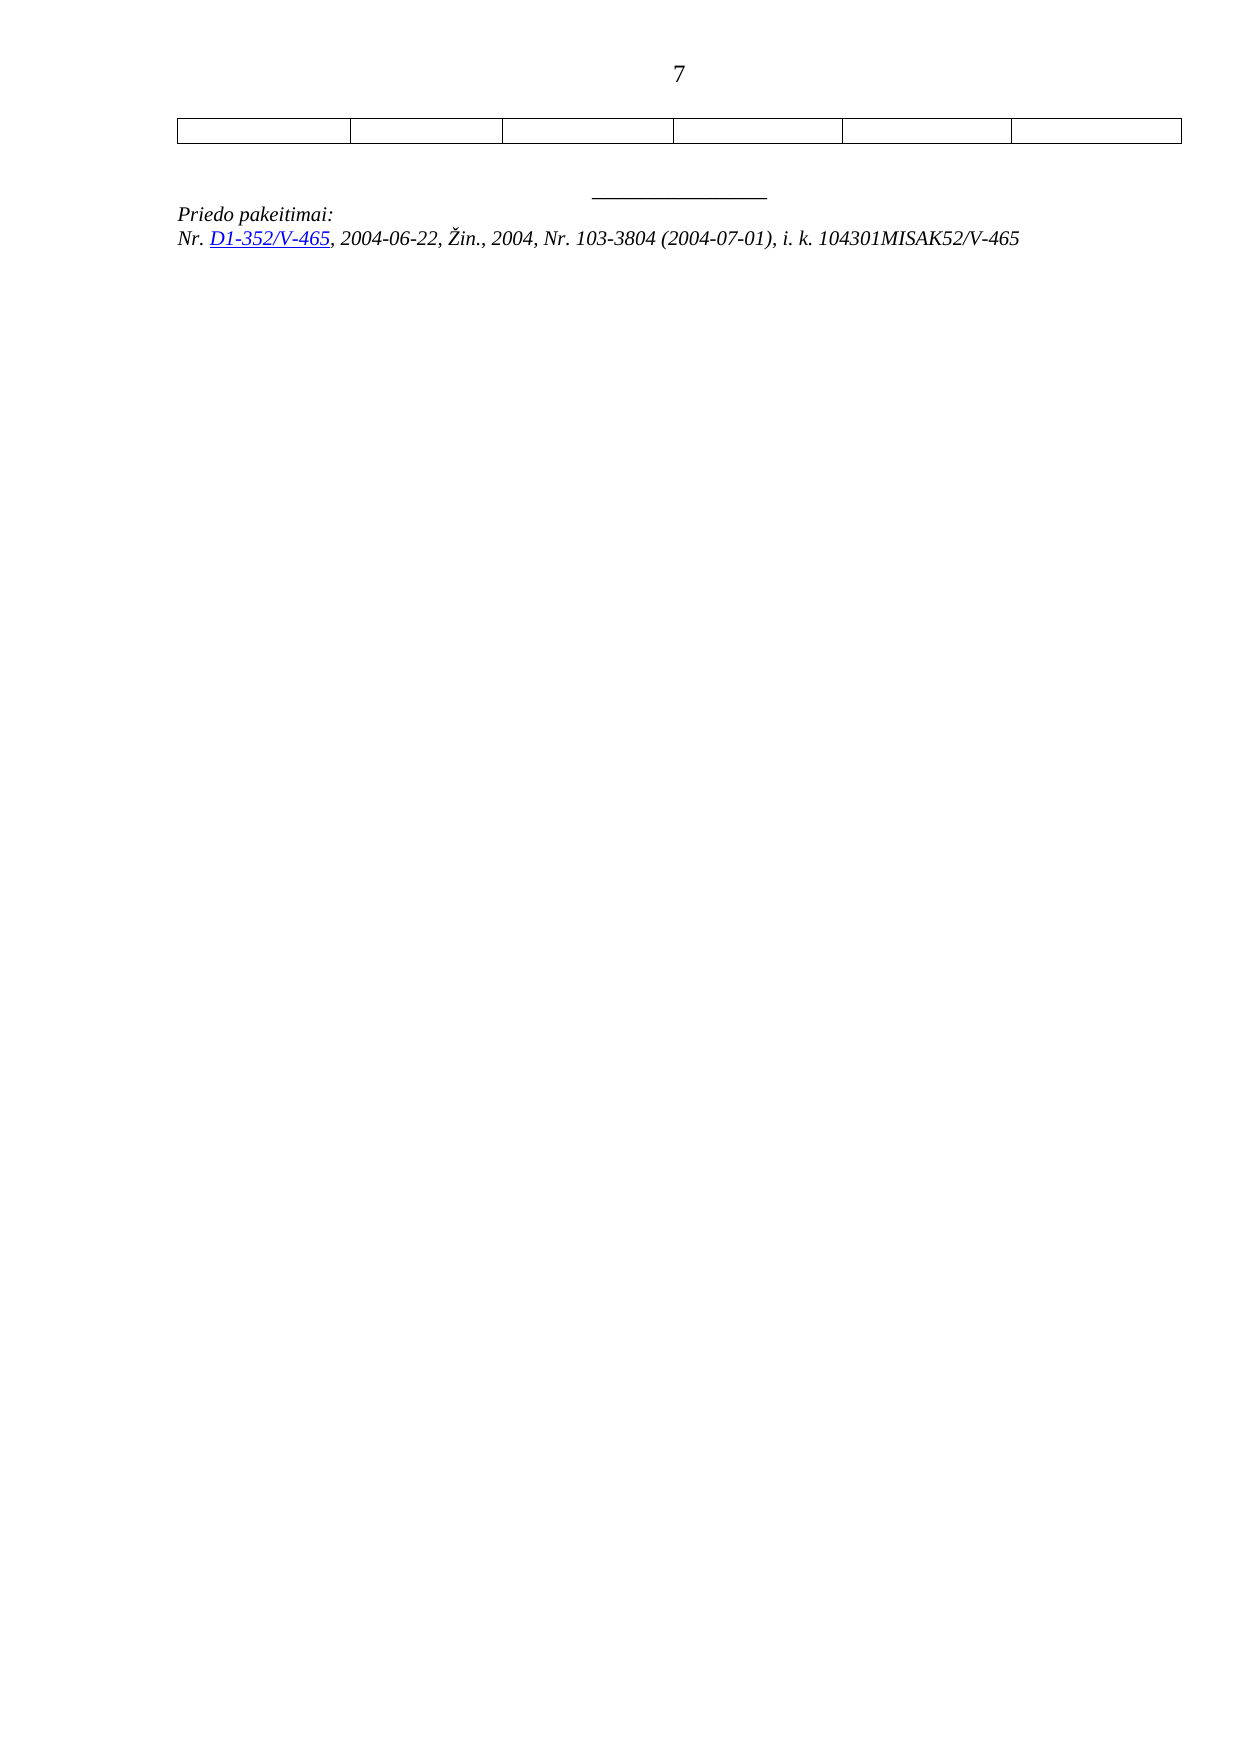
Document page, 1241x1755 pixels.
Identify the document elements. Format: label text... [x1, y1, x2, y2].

table_cell [503, 119, 673, 143]
text ______________ [177, 173, 1181, 202]
table_cell [351, 119, 502, 143]
text Priedo pakeitimai: [177, 202, 1181, 226]
table_cell [843, 119, 1011, 143]
table_cell [1012, 119, 1181, 143]
table_cell [178, 119, 350, 143]
table_cell [674, 119, 842, 143]
text Nr. D1-352/V-465, 2004-06-22, Žin., 2004, Nr. 103-3804 (2004-07-01), i. k. 104301MISAK52/V-465 [177, 226, 1181, 250]
